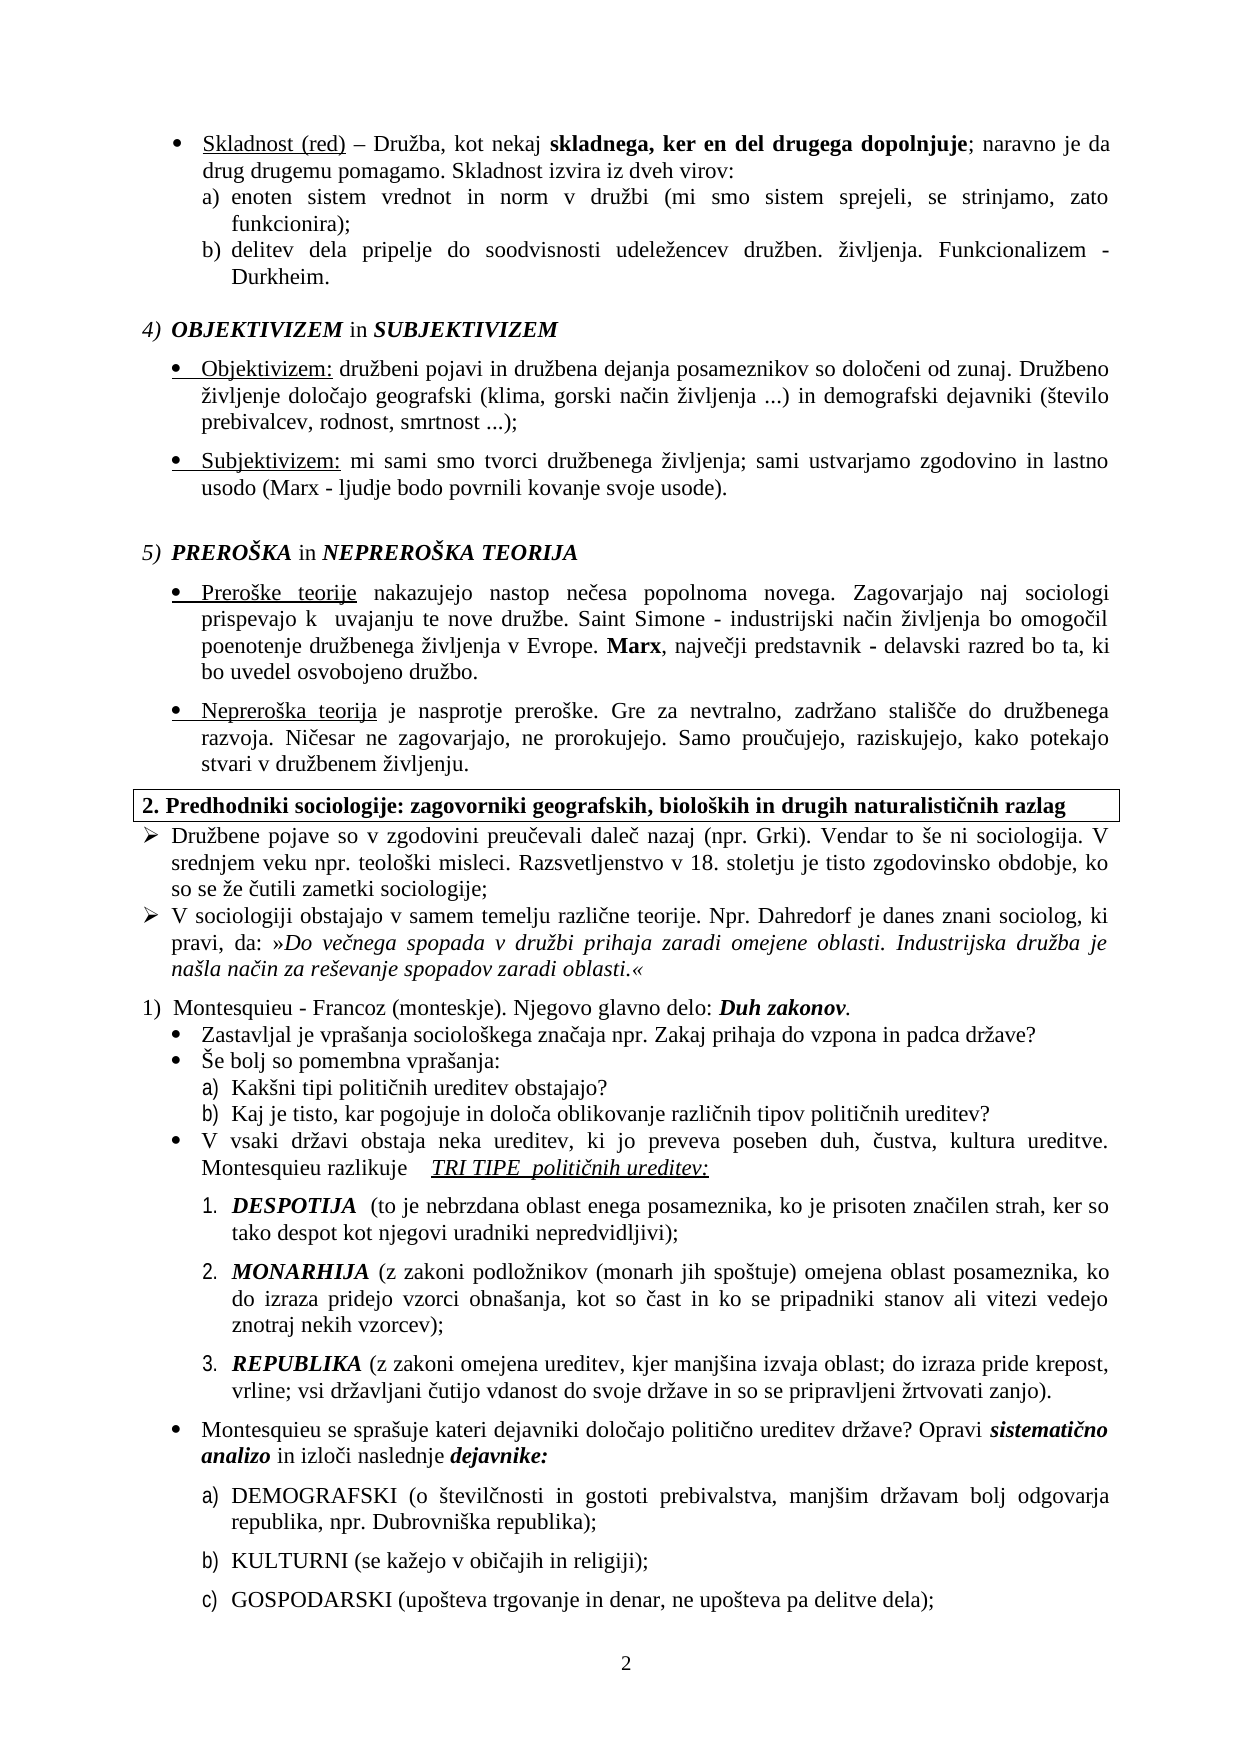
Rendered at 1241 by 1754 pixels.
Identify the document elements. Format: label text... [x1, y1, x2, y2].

list Še bolj so pomembna vprašanja: [172, 1047, 1110, 1074]
list PREROŠKA in NEPREROŠKA TEORIJA [142, 539, 1110, 566]
list Nepreroška teorija je nasprotje preroške. Gre za nevtralno, zadržano stališče do družbenega razvoja. Ničesar ne zagovarjajo, ne prorokujejo. Samo proučujejo, raziskujejo, kako potekajo stvari v družbenem življenju. [172, 697, 1110, 777]
list DESPOTIJA (to je nebrzdana oblast enega posameznika, ko je prisoten značilen strah, ker so tako despot kot njegovi uradniki nepredvidljivi); [202, 1192, 1110, 1246]
list MONARHIJA (z zakoni podložnikov (monarh jih spoštuje) omejena oblast posameznika, ko do izraza pridejo vzorci obnašanja, kot so čast in ko se pripadniki stanov ali vitezi vedejo znotraj nekih vzorcev); [202, 1258, 1110, 1338]
list REPUBLIKA (z zakoni omejena ureditev, kjer manjšina izvaja oblast; do izraza pride krepost, vrline; vsi državljani čutijo vdanost do svoje države in so se pripravljeni žrtvovati zanjo). [202, 1350, 1110, 1403]
list Objektivizem: družbeni pojavi in družbena dejanja posameznikov so določeni od zunaj. Družbeno življenje določajo geografski (klima, gorski način življenja ...) in demografski dejavniki (število prebivalcev, rodnost, smrtnost ...); [172, 355, 1110, 434]
list Kakšni tipi političnih ureditev obstajajo? [202, 1074, 1110, 1100]
list V vsaki državi obstaja neka ureditev, ki jo preveva poseben duh, čustva, kultura ureditve. Montesquieu razlikuje TRI TIPE političnih ureditev: [172, 1127, 1110, 1180]
list OBJEKTIVIZEM in SUBJEKTIVIZEM [142, 316, 1110, 342]
text 2. Predhodniki sociologije: zagovorniki geografskih, bioloških in drugih naturalističnih razlag [134, 790, 1119, 821]
list Preroške teorije nakazujejo nastop nečesa popolnoma novega. Zagovarjajo naj sociologi prispevajo k uvajanju te nove družbe. Saint Simone - industrijski način življenja bo omogočil poenotenje družbenega življenja v Evrope. Marx, največji predstavnik - delavski razred bo ta, ki bo uvedel osvobojeno družbo. [172, 578, 1110, 684]
text 1) Montesquieu - Francoz (monteskje). Njegovo glavno delo: Duh zakonov. [142, 994, 1110, 1021]
list KULTURNI (se kažejo v običajih in religiji); [202, 1547, 1110, 1574]
list enoten sistem vrednot in norm v družbi (mi smo sistem sprejeli, se strinjamo, zato funkcionira); [202, 183, 1110, 236]
list Subjektivizem: mi sami smo tvorci družbenega življenja; sami ustvarjamo zgodovino in lastno usodo (Marx - ljudje bodo povrnili kovanje svoje usode). [172, 447, 1110, 500]
list V sociologiji obstajajo v samem temelju različne teorije. Npr. Dahredorf je danes znani sociolog, ki pravi, da: »Do večnega spopada v družbi prihaja zaradi omejene oblasti. Industrijska družba je našla način za reševanje spopadov zaradi oblasti.« [142, 902, 1110, 981]
list Zastavljal je vprašanja sociološkega značaja npr. Zakaj prihaja do vzpona in padca države? [172, 1021, 1110, 1047]
list delitev dela pripelje do soodvisnosti udeležencev družben. življenja. Funkcionalizem - Durkheim. [202, 236, 1110, 289]
list Družbene pojave so v zgodovini preučevali daleč nazaj (npr. Grki). Vendar to še ni sociologija. V srednjem veku npr. teološki misleci. Razsvetljenstvo v 18. stoletju je tisto zgodovinsko obdobje, ko so se že čutili zametki sociologije; [142, 822, 1110, 902]
list DEMOGRAFSKI (o številčnosti in gostoti prebivalstva, manjšim državam bolj odgovarja republika, npr. Dubrovniška republika); [202, 1481, 1110, 1534]
list Skladnost (red) – Družba, kot nekaj skladnega, ker en del drugega dopolnjuje; naravno je da drug drugemu pomagamo. Skladnost izvira iz dveh virov: [173, 130, 1110, 183]
list Montesquieu se sprašuje kateri dejavniki določajo politično ureditev države? Opravi sistematično analizo in izloči naslednje dejavnike: [172, 1416, 1110, 1469]
list GOSPODARSKI (upošteva trgovanje in denar, ne upošteva pa delitve dela); [202, 1586, 1110, 1613]
list Kaj je tisto, kar pogojuje in določa oblikovanje različnih tipov političnih ureditev? [202, 1100, 1110, 1127]
